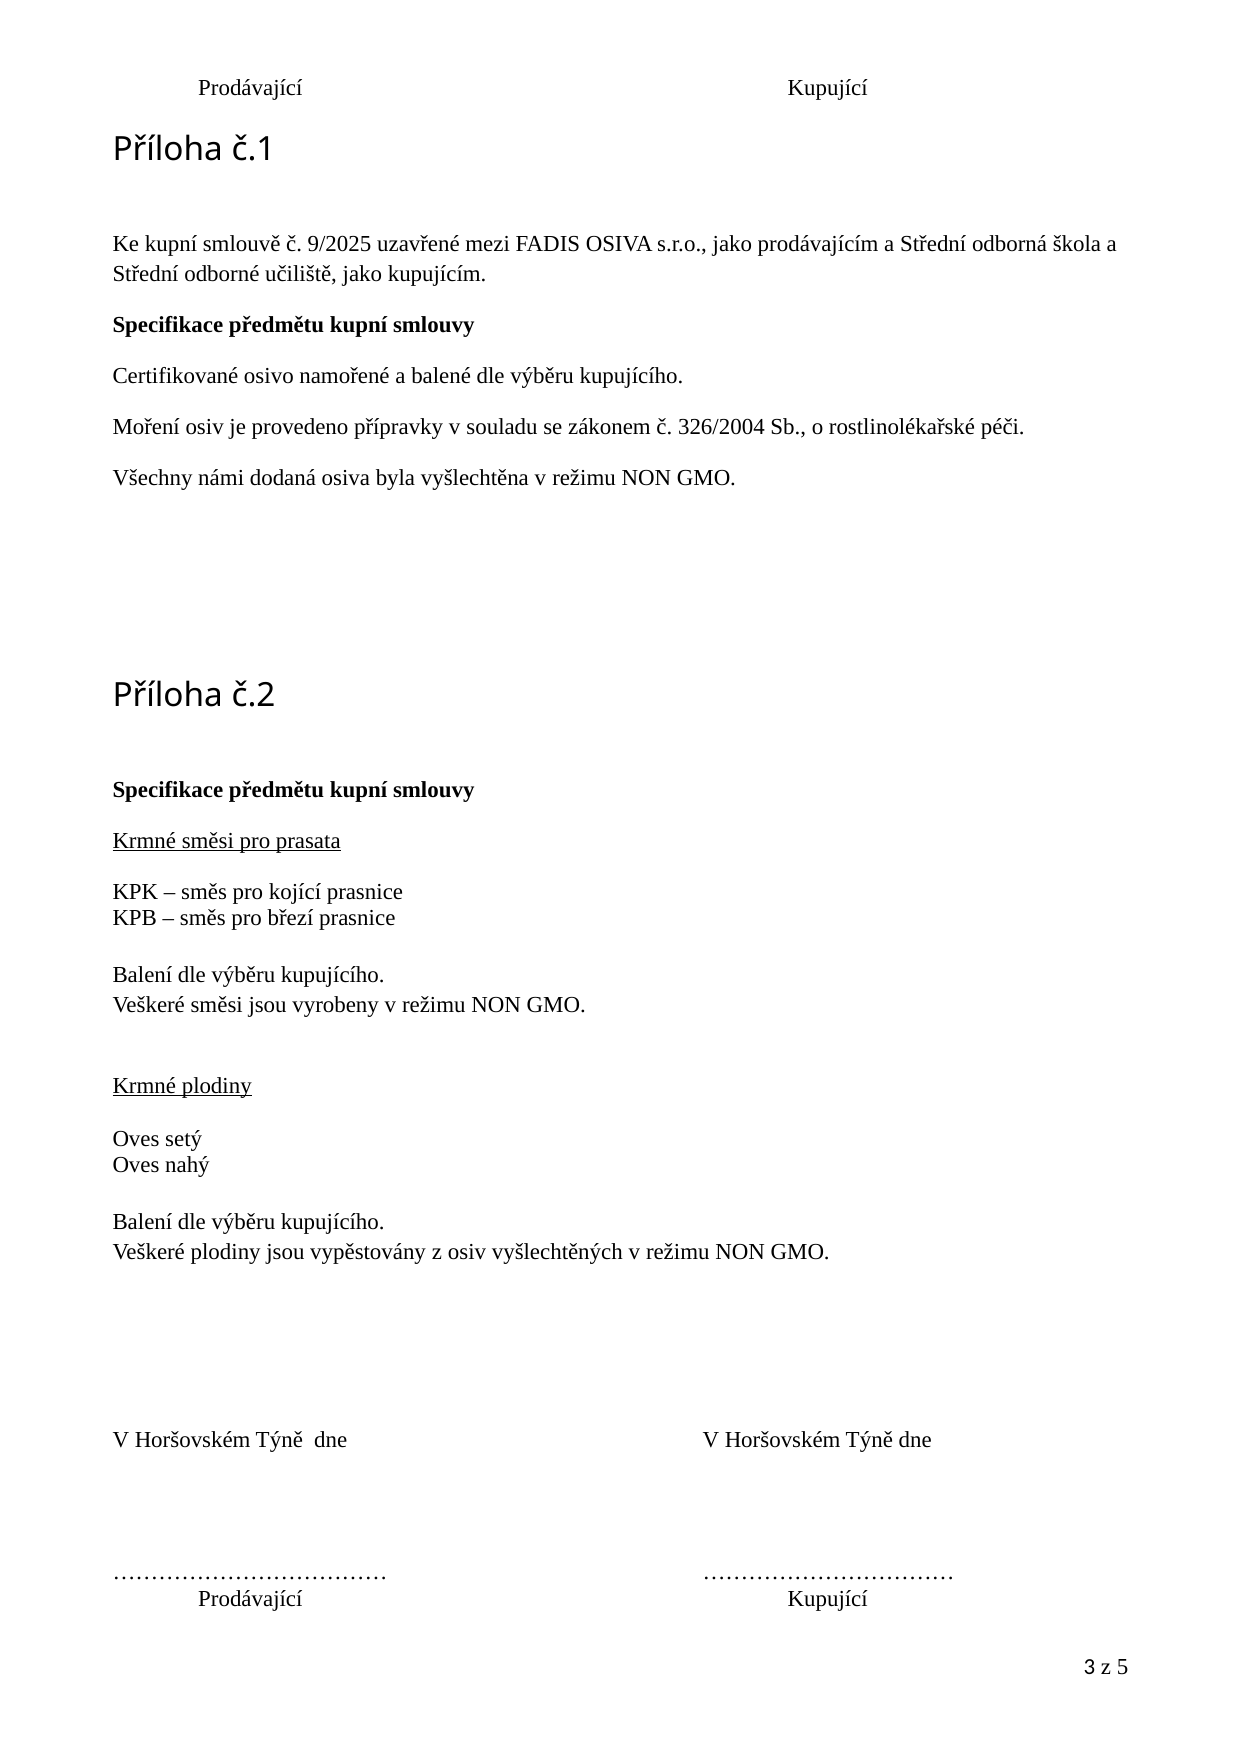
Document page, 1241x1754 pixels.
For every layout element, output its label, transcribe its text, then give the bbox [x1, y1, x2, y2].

text ……………………………… …………………………… [112, 1558, 1128, 1584]
text Certifikované osivo namořené a balené dle výběru kupujícího. [112, 362, 1128, 389]
subtitle Příloha č.2 [112, 671, 1128, 716]
text Ke kupní smlouvě č. 9/2025 uzavřené mezi FADIS OSIVA s.r.o., jako prodávajícím a Střední odborná škola a Střední odborné učiliště, jako kupujícím. [112, 230, 1128, 287]
text KPK – směs pro kojící prasnice [112, 878, 1128, 904]
text Oves nahý [112, 1151, 1128, 1178]
subtitle Příloha č.1 [112, 125, 1128, 171]
text Balení dle výběru kupujícího. [112, 1208, 1128, 1234]
text Moření osiv je provedeno přípravky v souladu se zákonem č. 326/2004 Sb., o rostlinolékařské péči. [112, 413, 1128, 440]
text Všechny námi dodaná osiva byla vyšlechtěna v režimu NON GMO. [112, 464, 1128, 491]
text Oves setý [112, 1125, 1128, 1151]
text Balení dle výběru kupujícího. [112, 961, 1128, 987]
text Prodávající Kupující [112, 1584, 1128, 1611]
text Krmné směsi pro prasata [112, 827, 1128, 853]
text V Horšovském Týně dne V Horšovském Týně dne [112, 1426, 1128, 1453]
text Krmné plodiny [112, 1072, 1128, 1099]
text Prodávající Kupující [112, 74, 1128, 100]
text Specifikace předmětu kupní smlouvy [112, 776, 1128, 802]
text Veškeré směsi jsou vyrobeny v režimu NON GMO. [112, 991, 1128, 1017]
text Specifikace předmětu kupní smlouvy [112, 311, 1128, 338]
text KPB – směs pro březí prasnice [112, 904, 1128, 931]
text Veškeré plodiny jsou vypěstovány z osiv vyšlechtěných v režimu NON GMO. [112, 1238, 1128, 1264]
